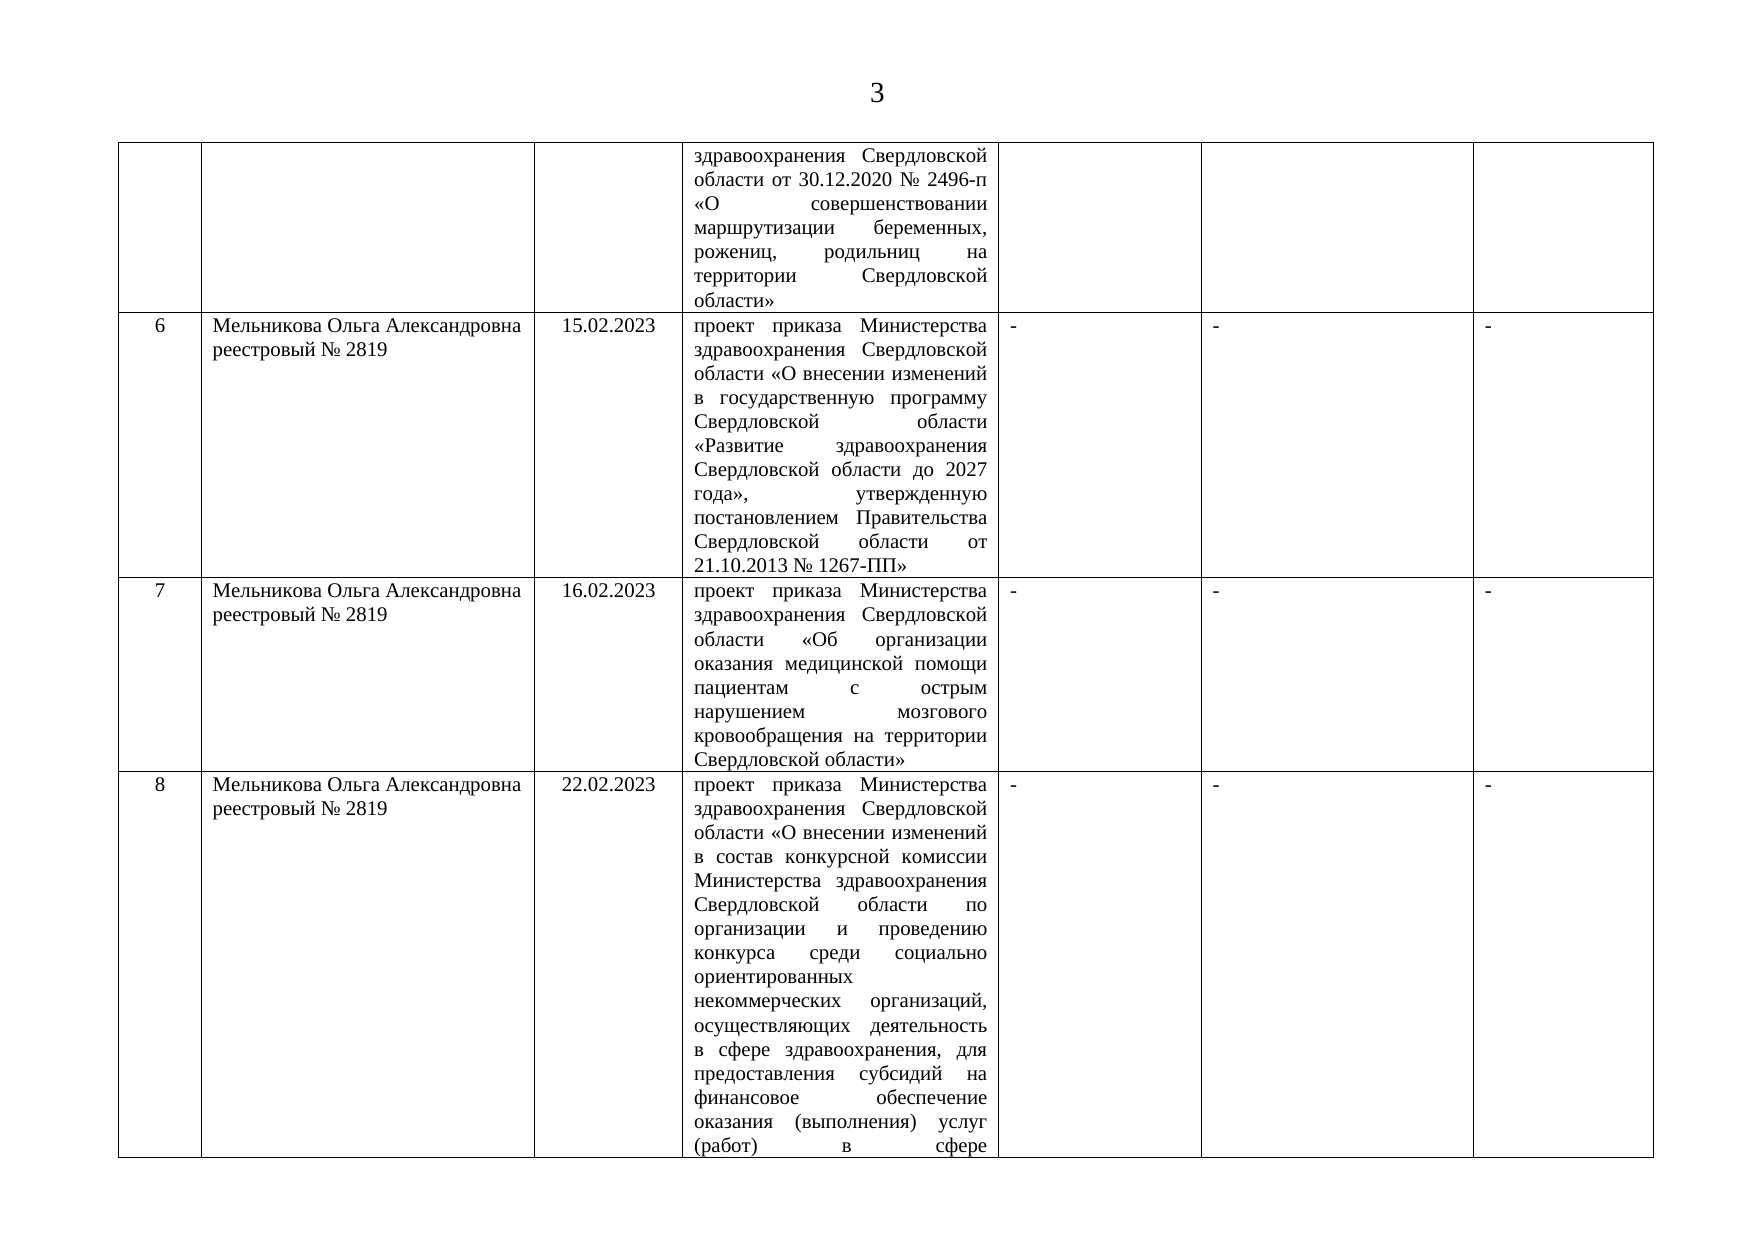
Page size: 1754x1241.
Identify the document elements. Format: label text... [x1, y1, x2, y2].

table_cell проект приказа Министерства здравоохранения Свердловской области «О внесении изменений в состав конкурсной комиссии Министерства здравоохранения Свердловской области по организации и проведению конкурса среди социально ориентированных некоммерческих организаций, осуществляющих деятельность в сфере здравоохранения, для предоставления субсидий на финансовое обеспечение оказания (выполнения) услуг (работ) в сфере [683, 772, 998, 1157]
table_cell [535, 143, 682, 312]
table_cell - [999, 313, 1201, 577]
table_cell 15.02.2023 [535, 313, 682, 577]
table_cell [202, 143, 534, 312]
table_cell проект приказа Министерства здравоохранения Свердловской области «О внесении изменений в государственную программу Свердловской области «Развитие здравоохранения Свердловской области до 2027 года», утвержденную постановлением Правительства Свердловской области от 21.10.2013 № 1267-ПП» [683, 313, 998, 577]
table_cell здравоохранения Свердловской области от 30.12.2020 № 2496-п «О совершенствовании маршрутизации беременных, рожениц, родильниц на территории Свердловской области» [683, 143, 998, 312]
table_cell проект приказа Министерства здравоохранения Свердловской области «Об организации оказания медицинской помощи пациентам с острым нарушением мозгового кровообращения на территории Свердловской области» [683, 578, 998, 771]
table_cell 22.02.2023 [535, 772, 682, 1157]
table_cell - [999, 772, 1201, 1157]
table_cell 7 [119, 578, 201, 771]
table_cell - [999, 578, 1201, 771]
table_cell - [1474, 313, 1653, 577]
table_cell 6 [119, 313, 201, 577]
table_cell - [1202, 772, 1473, 1157]
table_cell - [1474, 143, 1653, 312]
table_cell - [999, 143, 1201, 312]
table_cell - [1202, 143, 1473, 312]
table_cell - [1474, 578, 1653, 771]
table_cell 16.02.2023 [535, 578, 682, 771]
table_cell Мельникова Ольга Александровна реестровый № 2819 [202, 772, 534, 1157]
table_cell - [1202, 313, 1473, 577]
table_cell - [1474, 772, 1653, 1157]
table_cell - [1202, 578, 1473, 771]
table_cell 8 [119, 772, 201, 1157]
table_cell Мельникова Ольга Александровна реестровый № 2819 [202, 313, 534, 577]
table_cell Мельникова Ольга Александровна реестровый № 2819 [202, 578, 534, 771]
table_cell [119, 143, 201, 312]
